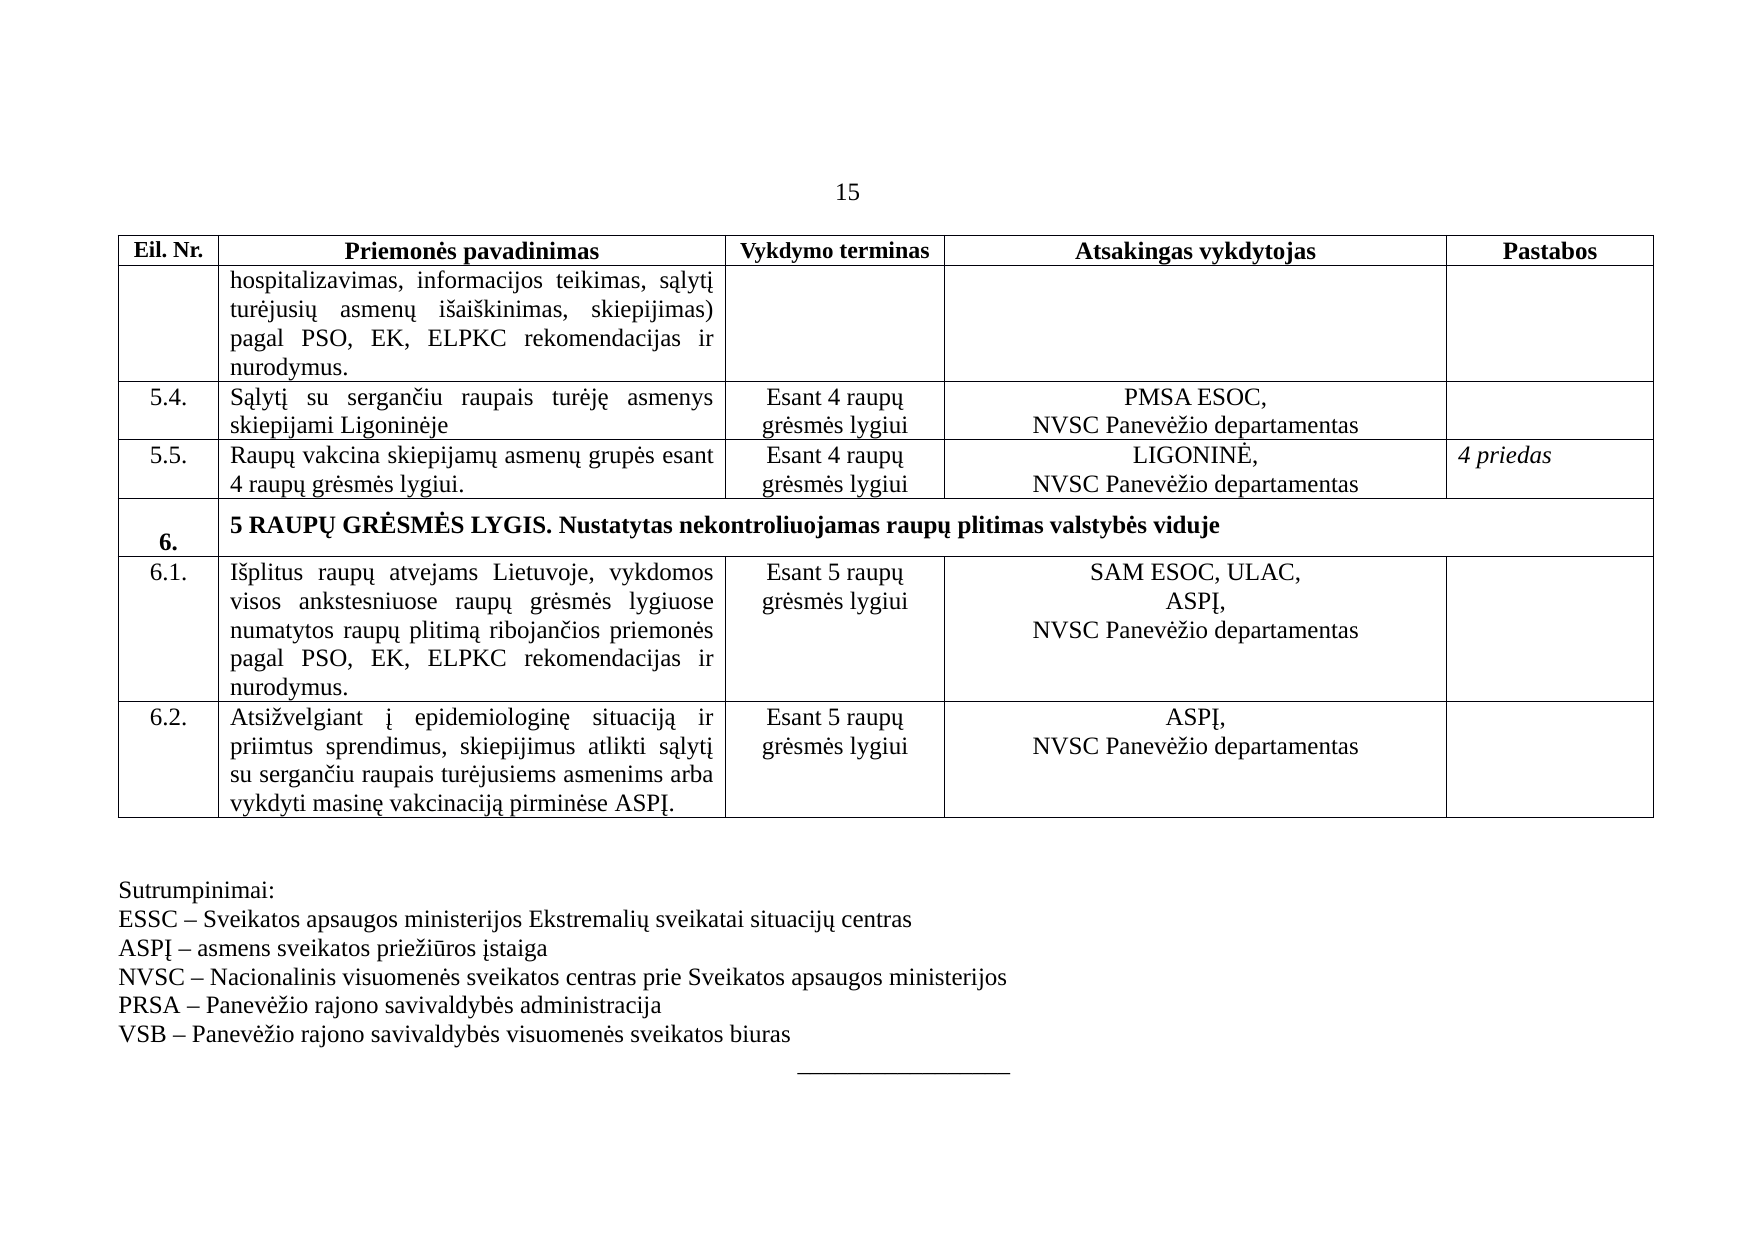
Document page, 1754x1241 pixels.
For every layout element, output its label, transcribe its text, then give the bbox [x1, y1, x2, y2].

text PRSA – Panevėžio rajono savivaldybės administracija [118, 991, 1683, 1019]
table_cell [119, 266, 218, 381]
table_cell [1447, 702, 1653, 817]
text ASPĮ – asmens sveikatos priežiūros įstaiga [118, 933, 1683, 962]
table_header Priemonės pavadinimas [219, 236, 725, 264]
text ESSC – Sveikatos apsaugos ministerijos Ekstremalių sveikatai situacijų centras [118, 904, 1683, 933]
text _________________ [118, 1048, 1683, 1077]
table_cell SAM ESOC, ULAC, ASPĮ, NVSC Panevėžio departamentas [945, 557, 1446, 701]
table_cell 4 priedas [1447, 440, 1653, 498]
table_cell [1447, 266, 1653, 381]
table_header Eil. Nr. [119, 236, 218, 264]
text VSB – Panevėžio rajono savivaldybės visuomenės sveikatos biuras [118, 1019, 1683, 1048]
table_cell Išplitus raupų atvejams Lietuvoje, vykdomos visos ankstesniuose raupų grėsmės lygiuose numatytos raupų plitimą ribojančios priemonės pagal PSO, EK, ELPKC rekomendacijas ir nurodymus. [219, 557, 725, 701]
text Sutrumpinimai: [118, 876, 1683, 904]
table_cell 5 RAUPŲ GRĖSMĖS LYGIS. Nustatytas nekontroliuojamas raupų plitimas valstybės viduje [219, 499, 1653, 556]
table_cell Raupų vakcina skiepijamų asmenų grupės esant 4 raupų grėsmės lygiui. [219, 440, 725, 498]
table_cell ASPĮ, NVSC Panevėžio departamentas [945, 702, 1446, 817]
table_header Vykdymo terminas [726, 236, 944, 264]
table_header Pastabos [1447, 236, 1653, 264]
table_cell 6. [119, 499, 218, 556]
table_cell Esant 5 raupų grėsmės lygiui [726, 557, 944, 701]
table_cell [726, 266, 944, 381]
table_cell PMSA ESOC, NVSC Panevėžio departamentas [945, 382, 1446, 439]
text NVSC – Nacionalinis visuomenės sveikatos centras prie Sveikatos apsaugos ministerijos [118, 962, 1683, 991]
table_cell hospitalizavimas, informacijos teikimas, sąlytį turėjusių asmenų išaiškinimas, skiepijimas) pagal PSO, EK, ELPKC rekomendacijas ir nurodymus. [219, 266, 725, 381]
table_cell LIGONINĖ, NVSC Panevėžio departamentas [945, 440, 1446, 498]
table_cell Sąlytį su sergančiu raupais turėję asmenys skiepijami Ligoninėje [219, 382, 725, 439]
table_cell 5.5. [119, 440, 218, 498]
table_cell 5.4. [119, 382, 218, 439]
table_cell Esant 5 raupų grėsmės lygiui [726, 702, 944, 817]
table_cell 6.1. [119, 557, 218, 701]
table_cell [1447, 557, 1653, 701]
table_cell Esant 4 raupų grėsmės lygiui [726, 440, 944, 498]
table_cell Esant 4 raupų grėsmės lygiui [726, 382, 944, 439]
table_cell Atsižvelgiant į epidemiologinę situaciją ir priimtus sprendimus, skiepijimus atlikti sąlytį su sergančiu raupais turėjusiems asmenims arba vykdyti masinę vakcinaciją pirminėse ASPĮ. [219, 702, 725, 817]
table_cell [1447, 382, 1653, 439]
table_header Atsakingas vykdytojas [945, 236, 1446, 264]
table_cell 6.2. [119, 702, 218, 817]
table_cell [945, 266, 1446, 381]
